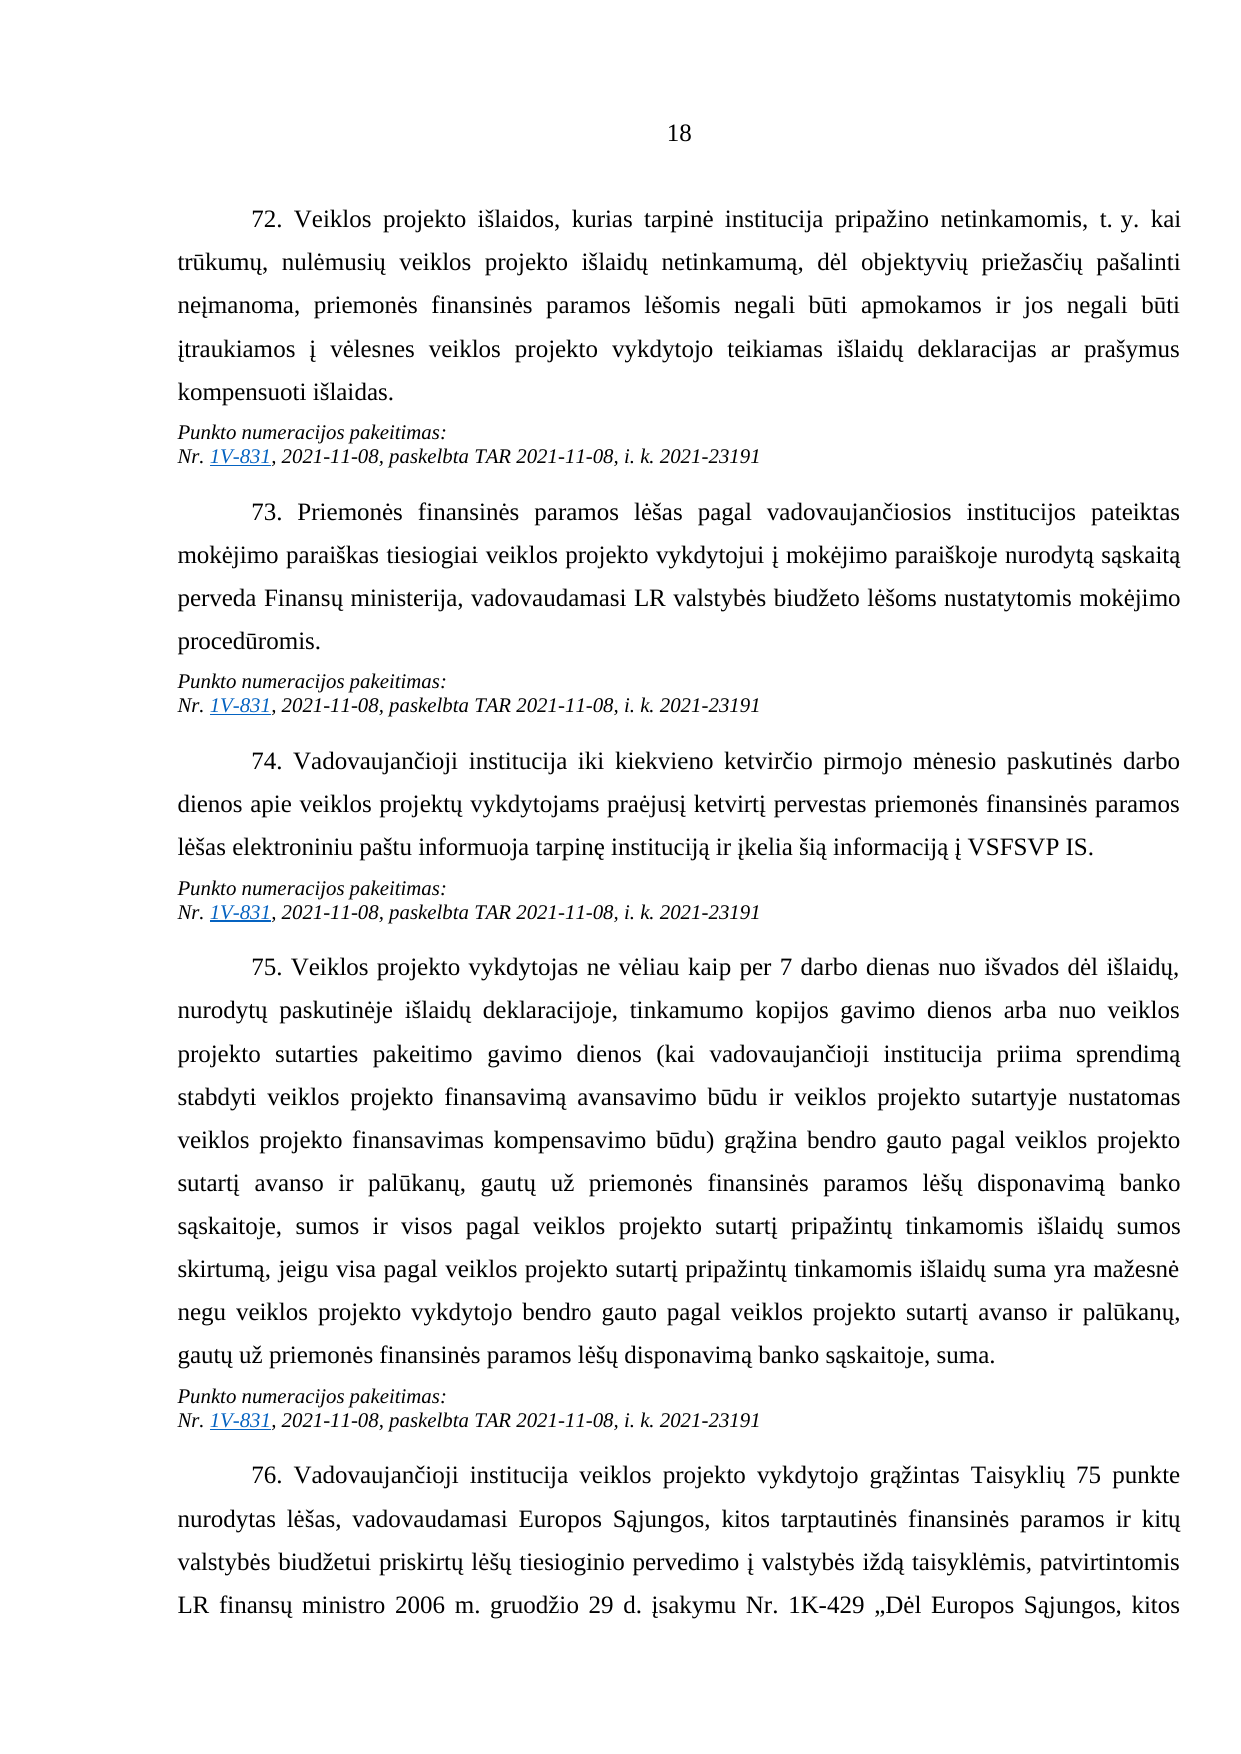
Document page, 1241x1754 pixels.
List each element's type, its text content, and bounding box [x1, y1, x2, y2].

text 73. Priemonės finansinės paramos lėšas pagal vadovaujančiosios institucijos pateiktas mokėjimo paraiškas tiesiogiai veiklos projekto vykdytojui į mokėjimo paraiškoje nurodytą sąskaitą perveda Finansų ministerija, vadovaudamasi LR valstybės biudžeto lėšoms nustatytomis mokėjimo procedūromis. [177, 497, 1181, 655]
text Nr. 1V-831, 2021-11-08, paskelbta TAR 2021-11-08, i. k. 2021-23191 [177, 1408, 1181, 1432]
text 75. Veiklos projekto vykdytojas ne vėliau kaip per 7 darbo dienas nuo išvados dėl išlaidų, nurodytų paskutinėje išlaidų deklaracijoje, tinkamumo kopijos gavimo dienos arba nuo veiklos projekto sutarties pakeitimo gavimo dienos (kai vadovaujančioji institucija priima sprendimą stabdyti veiklos projekto finansavimą avansavimo būdu ir veiklos projekto sutartyje nustatomas veiklos projekto finansavimas kompensavimo būdu) grąžina bendro gauto pagal veiklos projekto sutartį avanso ir palūkanų, gautų už priemonės finansinės paramos lėšų disponavimą banko sąskaitoje, sumos ir visos pagal veiklos projekto sutartį pripažintų tinkamomis išlaidų sumos skirtumą, jeigu visa pagal veiklos projekto sutartį pripažintų tinkamomis išlaidų suma yra mažesnė negu veiklos projekto vykdytojo bendro gauto pagal veiklos projekto sutartį avanso ir palūkanų, gautų už priemonės finansinės paramos lėšų disponavimą banko sąskaitoje, suma. [177, 952, 1181, 1369]
text Nr. 1V-831, 2021-11-08, paskelbta TAR 2021-11-08, i. k. 2021-23191 [177, 693, 1181, 717]
text 76. Vadovaujančioji institucija veiklos projekto vykdytojo grąžintas Taisyklių 75 punkte nurodytas lėšas, vadovaudamasi Europos Sąjungos, kitos tarptautinės finansinės paramos ir kitų valstybės biudžetui priskirtų lėšų tiesioginio pervedimo į valstybės iždą taisyklėmis, patvirtintomis LR finansų ministro 2006 m. gruodžio 29 d. įsakymu Nr. 1K-429 „Dėl Europos Sąjungos, kitos [177, 1461, 1181, 1619]
text Punkto numeracijos pakeitimas: [177, 1384, 1181, 1408]
text Punkto numeracijos pakeitimas: [177, 420, 1181, 444]
text Nr. 1V-831, 2021-11-08, paskelbta TAR 2021-11-08, i. k. 2021-23191 [177, 900, 1181, 924]
text Nr. 1V-831, 2021-11-08, paskelbta TAR 2021-11-08, i. k. 2021-23191 [177, 444, 1181, 468]
text Punkto numeracijos pakeitimas: [177, 669, 1181, 693]
text 72. Veiklos projekto išlaidos, kurias tarpinė institucija pripažino netinkamomis, t. y. kai trūkumų, nulėmusių veiklos projekto išlaidų netinkamumą, dėl objektyvių priežasčių pašalinti neįmanoma, priemonės finansinės paramos lėšomis negali būti apmokamos ir jos negali būti įtraukiamos į vėlesnes veiklos projekto vykdytojo teikiamas išlaidų deklaracijas ar prašymus kompensuoti išlaidas. [177, 204, 1181, 406]
text 74. Vadovaujančioji institucija iki kiekvieno ketvirčio pirmojo mėnesio paskutinės darbo dienos apie veiklos projektų vykdytojams praėjusį ketvirtį pervestas priemonės finansinės paramos lėšas elektroniniu paštu informuoja tarpinę instituciją ir įkelia šią informaciją į VSFSVP IS. [177, 746, 1181, 861]
text Punkto numeracijos pakeitimas: [177, 876, 1181, 900]
